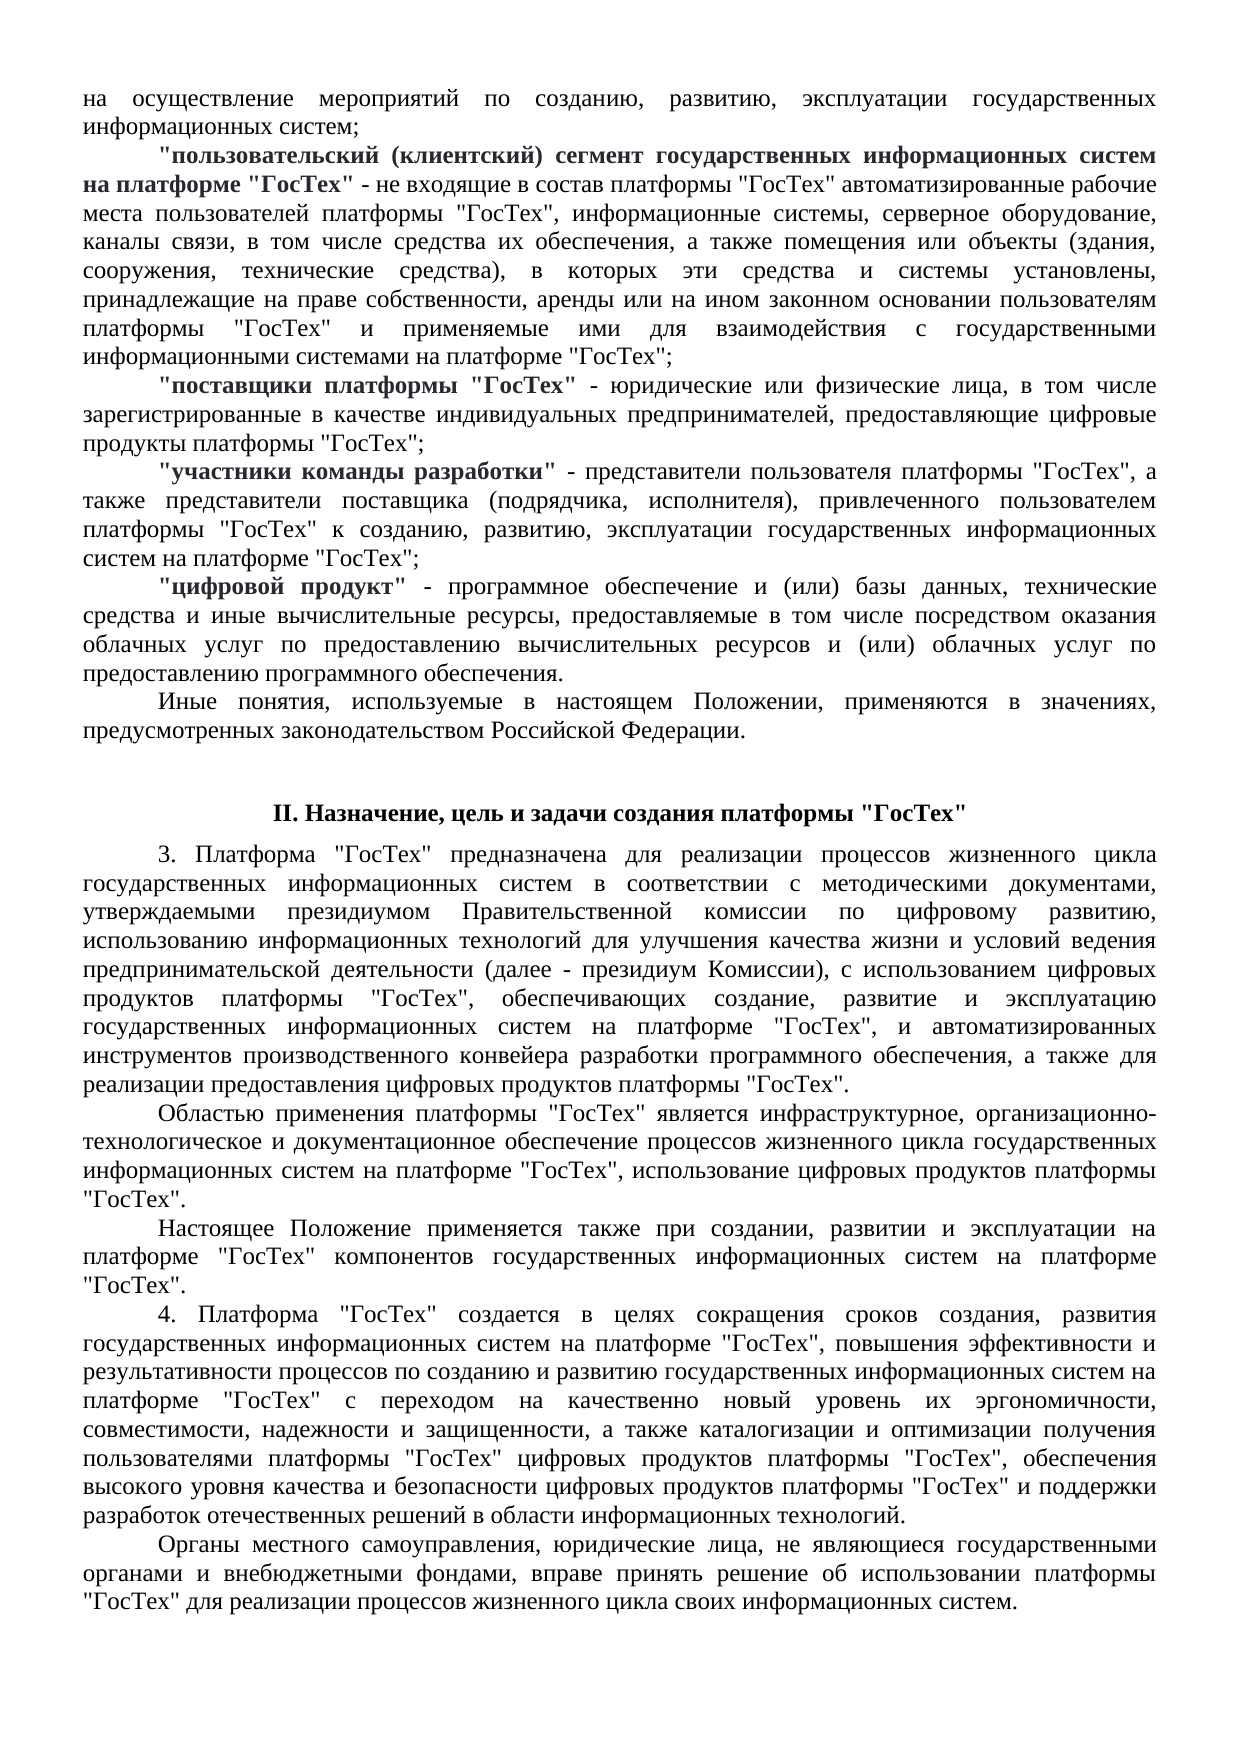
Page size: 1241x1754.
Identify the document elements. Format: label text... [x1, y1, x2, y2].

text Областью применения платформы "ГосТех" является инфраструктурное, организационно-технологическое и документационное обеспечение процессов жизненного цикла государственных информационных систем на платформе "ГосТех", использование цифровых продуктов платформы "ГосТех". [83, 1098, 1157, 1213]
text 4. Платформа "ГосТех" создается в целях сокращения сроков создания, развития государственных информационных систем на платформе "ГосТех", повышения эффективности и результативности процессов по созданию и развитию государственных информационных систем на платформе "ГосТех" с переходом на качественно новый уровень их эргономичности, совместимости, надежности и защищенности, а также каталогизации и оптимизации получения пользователями платформы "ГосТех" цифровых продуктов платформы "ГосТех", обеспечения высокого уровня качества и безопасности цифровых продуктов платформы "ГосТех" и поддержки разработок отечественных решений в области информационных технологий. [83, 1299, 1157, 1529]
text Иные понятия, используемые в настоящем Положении, применяются в значениях, предусмотренных законодательством Российской Федерации. [83, 686, 1157, 744]
text Настоящее Положение применяется также при создании, развитии и эксплуатации на платформе "ГосТех" компонентов государственных информационных систем на платформе "ГосТех". [83, 1213, 1157, 1299]
text 3. Платформа "ГосТех" предназначена для реализации процессов жизненного цикла государственных информационных систем в соответствии с методическими документами, утверждаемыми президиумом Правительственной комиссии по цифровому развитию, использованию информационных технологий для улучшения качества жизни и условий ведения предпринимательской деятельности (далее - президиум Комиссии), с использованием цифровых продуктов платформы "ГосТех", обеспечивающих создание, развитие и эксплуатацию государственных информационных систем на платформе "ГосТех", и автоматизированных инструментов производственного конвейера разработки программного обеспечения, а также для реализации предоставления цифровых продуктов платформы "ГосТех". [83, 839, 1157, 1098]
subtitle II. Назначение, цель и задачи создания платформы "ГосТех" [83, 798, 1157, 826]
text "пользовательский (клиентский) сегмент государственных информационных систем на платформе "ГосТех" - не входящие в состав платформы "ГосТех" автоматизированные рабочие места пользователей платформы "ГосТех", информационные системы, серверное оборудование, каналы связи, в том числе средства их обеспечения, а также помещения или объекты (здания, сооружения, технические средства), в которых эти средства и системы установлены, принадлежащие на праве собственности, аренды или на ином законном основании пользователям платформы "ГосТех" и применяемые ими для взаимодействия с государственными информационными системами на платформе "ГосТех"; [83, 140, 1157, 370]
text "участники команды разработки" - представители пользователя платформы "ГосТех", а также представители поставщика (подрядчика, исполнителя), привлеченного пользователем платформы "ГосТех" к созданию, развитию, эксплуатации государственных информационных систем на платформе "ГосТех"; [83, 456, 1157, 571]
text "цифровой продукт" - программное обеспечение и (или) базы данных, технические средства и иные вычислительные ресурсы, предоставляемые в том числе посредством оказания облачных услуг по предоставлению вычислительных ресурсов и (или) облачных услуг по предоставлению программного обеспечения. [83, 571, 1157, 686]
text на осуществление мероприятий по созданию, развитию, эксплуатации государственных информационных систем; [83, 83, 1157, 140]
text "поставщики платформы "ГосТех" - юридические или физические лица, в том числе зарегистрированные в качестве индивидуальных предпринимателей, предоставляющие цифровые продукты платформы "ГосТех"; [83, 370, 1157, 456]
text Органы местного самоуправления, юридические лица, не являющиеся государственными органами и внебюджетными фондами, вправе принять решение об использовании платформы "ГосТех" для реализации процессов жизненного цикла своих информационных систем. [83, 1529, 1157, 1615]
